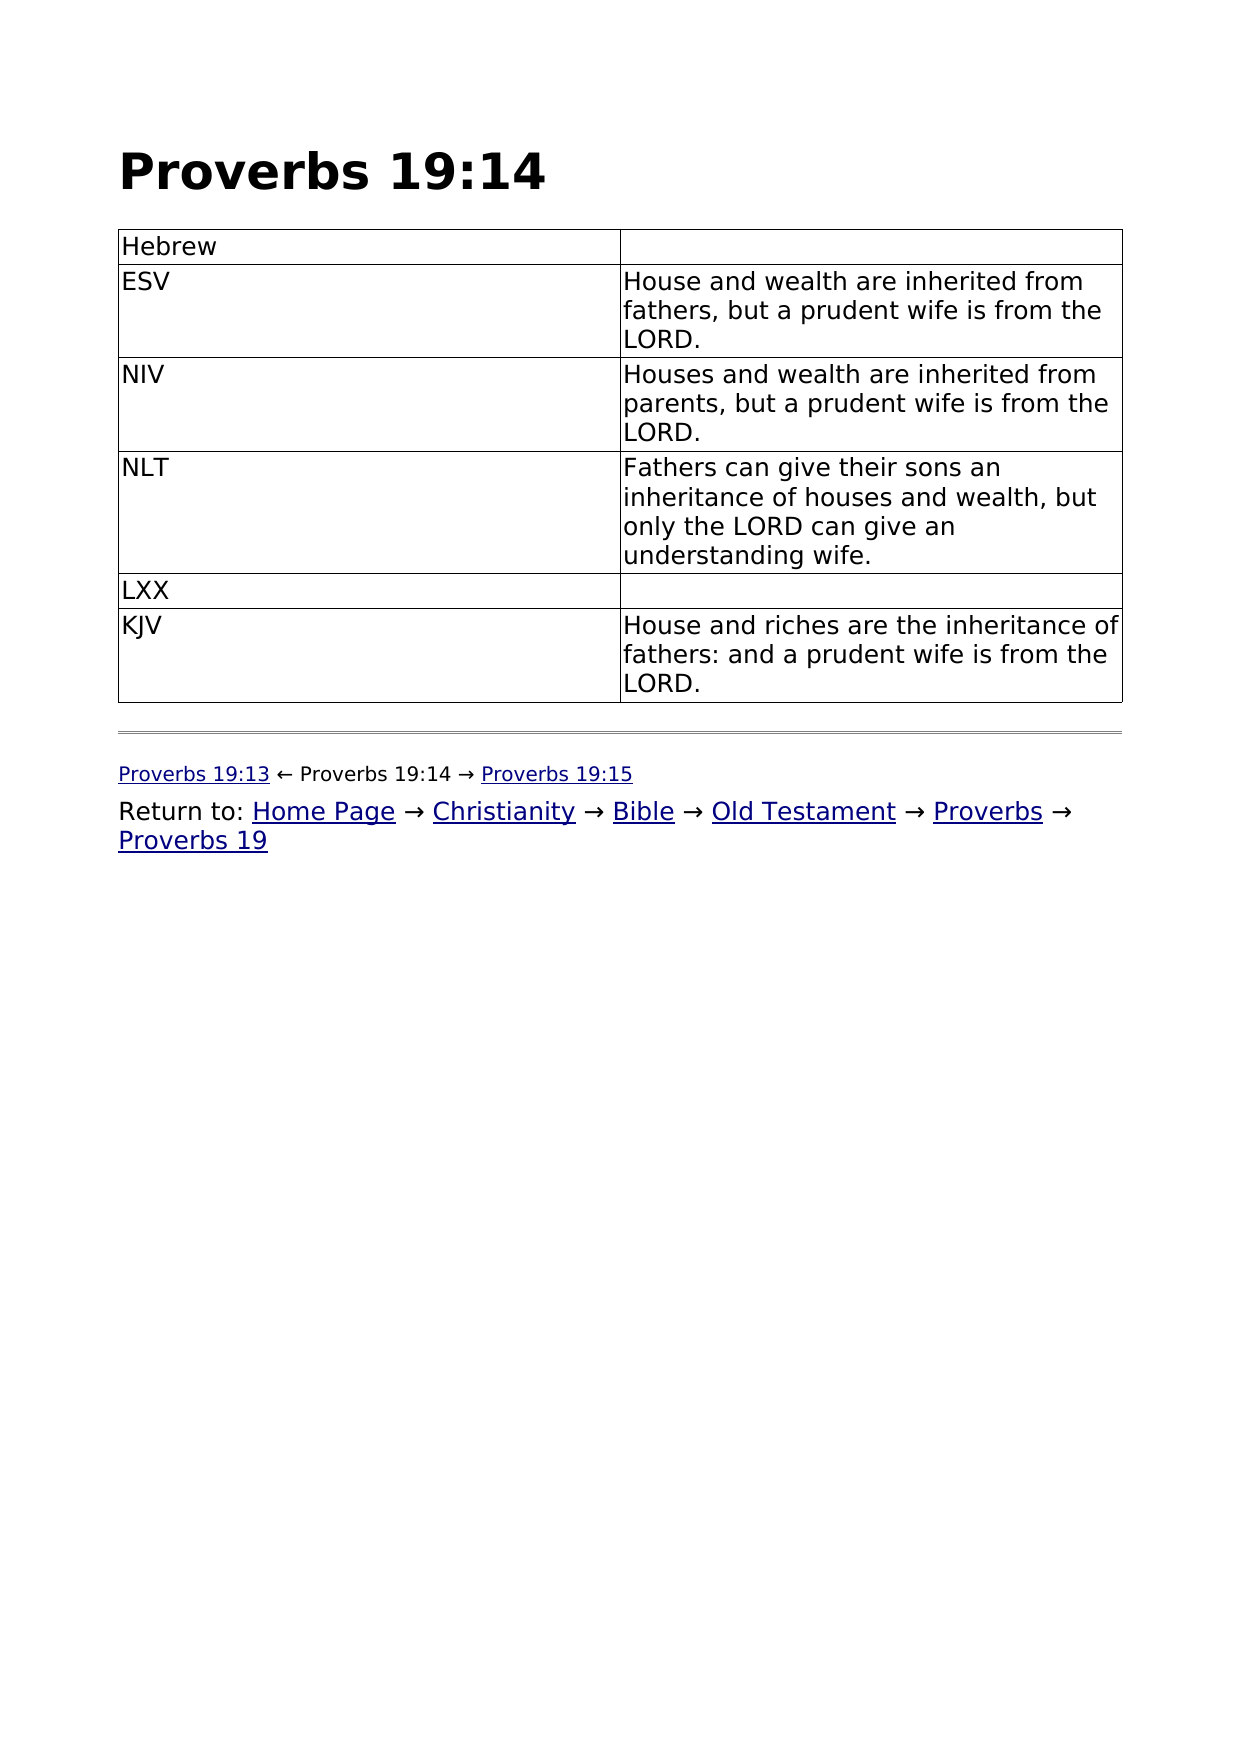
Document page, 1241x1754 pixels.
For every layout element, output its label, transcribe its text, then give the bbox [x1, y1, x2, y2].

table_header [621, 230, 1122, 264]
table_cell NIV [119, 358, 620, 451]
table_cell House and wealth are inherited from fathers, but a prudent wife is from the LORD. [621, 265, 1122, 357]
text Proverbs 19:13 ← Proverbs 19:14 → Proverbs 19:15 [118, 763, 1122, 797]
table_cell Fathers can give their sons an inheritance of houses and wealth, but only the LORD can give an understanding wife. [621, 452, 1122, 573]
table_cell House and riches are the inheritance of fathers: and a prudent wife is from the LORD. [621, 609, 1122, 702]
text Return to: Home Page → Christianity → Bible → Old Testament → Proverbs → Proverbs 19 [118, 797, 1122, 855]
table_cell [621, 574, 1122, 608]
table_cell ESV [119, 265, 620, 357]
table_cell Houses and wealth are inherited from parents, but a prudent wife is from the LORD. [621, 358, 1122, 451]
table_cell NLT [119, 452, 620, 573]
table_cell KJV [119, 609, 620, 702]
table_cell LXX [119, 574, 620, 608]
table_header Hebrew [119, 230, 620, 264]
subtitle Proverbs 19:14 [118, 143, 1122, 201]
